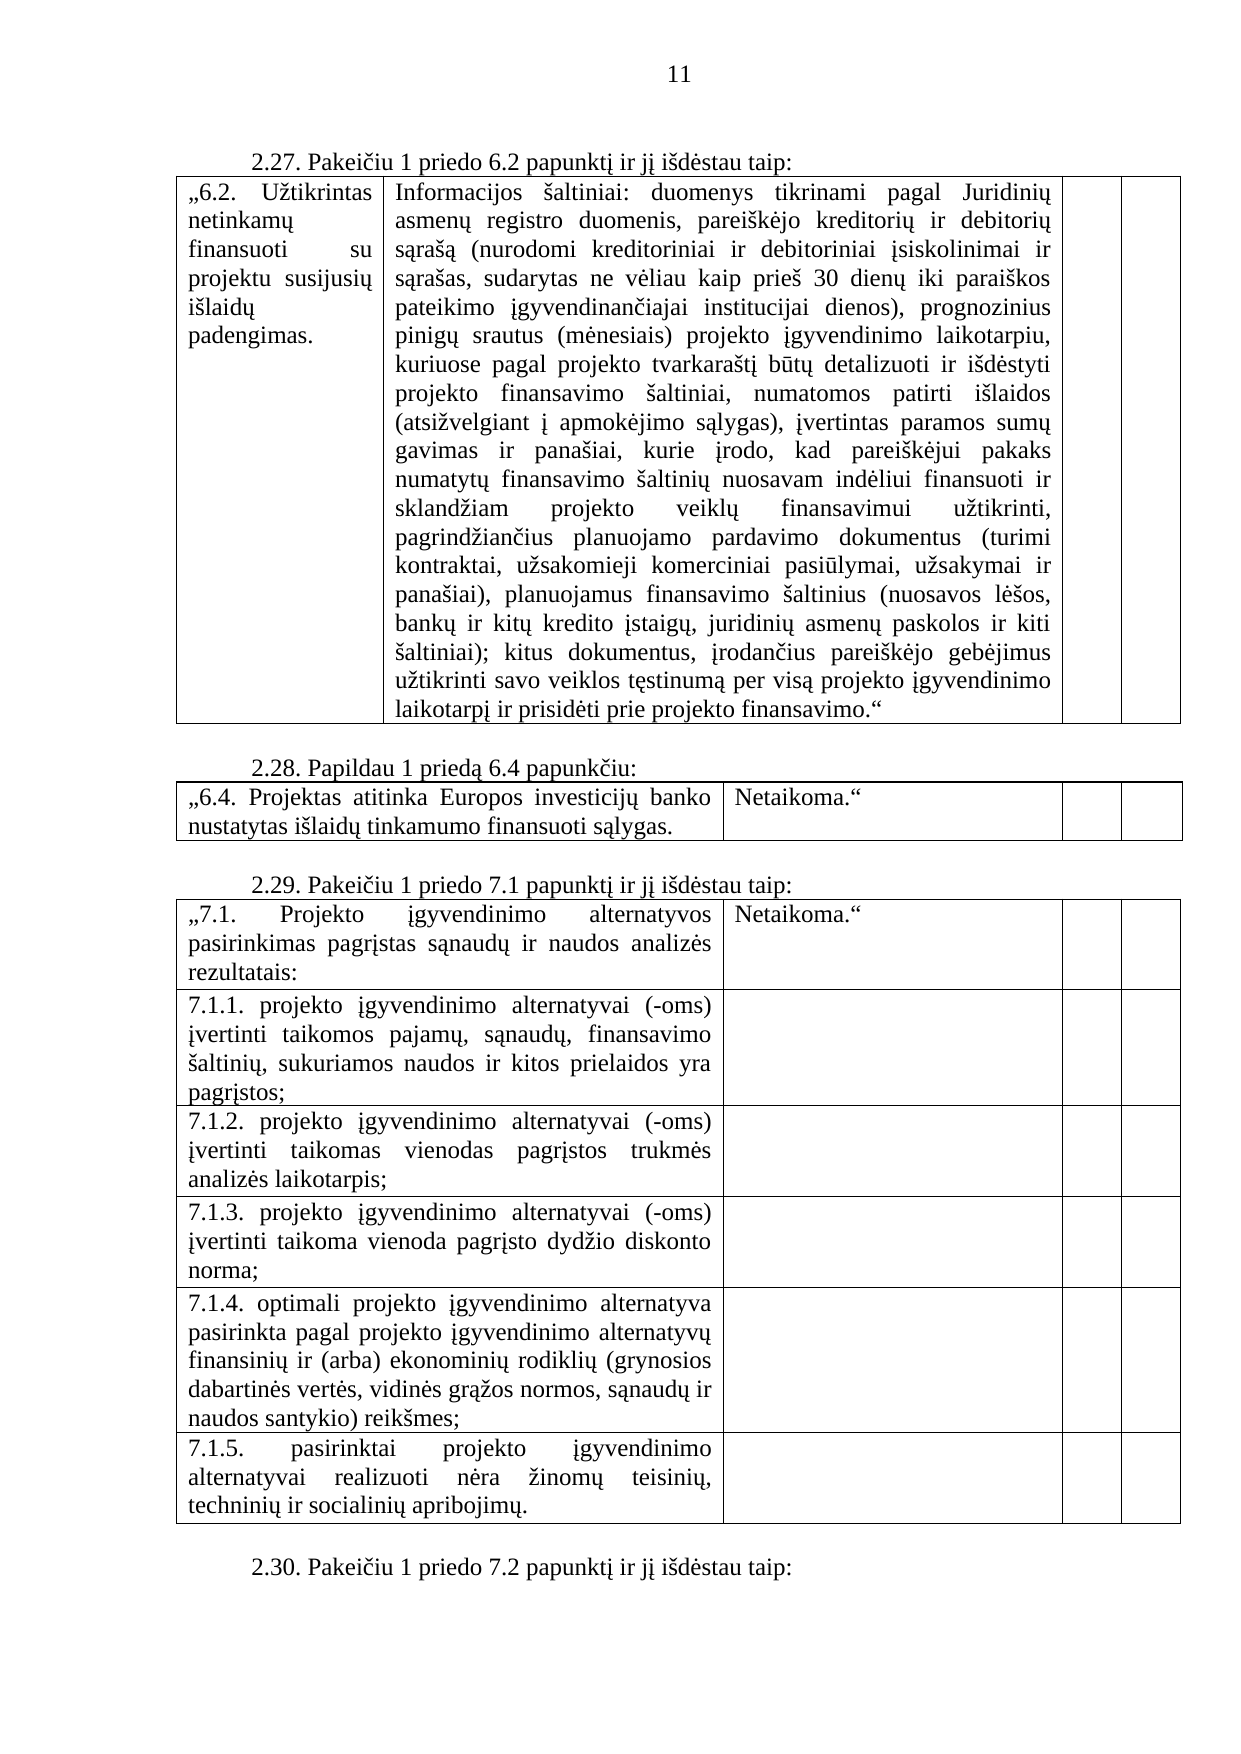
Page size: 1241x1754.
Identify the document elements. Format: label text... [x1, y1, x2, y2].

table_header Netaikoma.“ [724, 900, 1062, 989]
table_header [1122, 783, 1182, 840]
table_header Netaikoma.“ [724, 783, 1062, 840]
table_cell [724, 990, 1062, 1105]
table_header Informacijos šaltiniai: duomenys tikrinami pagal Juridinių asmenų registro duomenis, pareiškėjo kreditorių ir debitorių sąrašą (nurodomi kreditoriniai ir debitoriniai įsiskolinimai ir sąrašas, sudarytas ne vėliau kaip prieš 30 dienų iki paraiškos pateikimo įgyvendinančiajai institucijai dienos), prognozinius pinigų srautus (mėnesiais) projekto įgyvendinimo laikotarpiu, kuriuose pagal projekto tvarkaraštį būtų detalizuoti ir išdėstyti projekto finansavimo šaltiniai, numatomos patirti išlaidos (atsižvelgiant į apmokėjimo sąlygas), įvertintas paramos sumų gavimas ir panašiai, kurie įrodo, kad pareiškėjui pakaks numatytų finansavimo šaltinių nuosavam indėliui finansuoti ir sklandžiam projekto veiklų finansavimui užtikrinti, pagrindžiančius planuojamo pardavimo dokumentus (turimi kontraktai, užsakomieji komerciniai pasiūlymai, užsakymai ir panašiai), planuojamus finansavimo šaltinius (nuosavos lėšos, bankų ir kitų kredito įstaigų, juridinių asmenų paskolos ir kiti šaltiniai); kitus dokumentus, įrodančius pareiškėjo gebėjimus užtikrinti savo veiklos tęstinumą per visą projekto įgyvendinimo laikotarpį ir prisidėti prie projekto finansavimo.“ [384, 177, 1062, 723]
table_cell [1063, 990, 1121, 1105]
table_cell [724, 1433, 1062, 1523]
table_cell 7.1.2. projekto įgyvendinimo alternatyvai (-oms) įvertinti taikomas vienodas pagrįstos trukmės analizės laikotarpis; [177, 1106, 723, 1196]
table_header „6.4. Projektas atitinka Europos investicijų banko nustatytas išlaidų tinkamumo finansuoti sąlygas. [177, 783, 723, 840]
table_cell 7.1.1. projekto įgyvendinimo alternatyvai (-oms) įvertinti taikomos pajamų, sąnaudų, finansavimo šaltinių, sukuriamos naudos ir kitos prielaidos yra pagrįstos; [177, 990, 723, 1105]
text 2.27. Pakeičiu 1 priedo 6.2 papunktį ir jį išdėstau taip: [177, 147, 1181, 176]
text 2.28. Papildau 1 priedą 6.4 papunkčiu: [177, 753, 1181, 781]
text 2.30. Pakeičiu 1 priedo 7.2 papunktį ir jį išdėstau taip: [177, 1552, 1181, 1581]
table_header „7.1. Projekto įgyvendinimo alternatyvos pasirinkimas pagrįstas sąnaudų ir naudos analizės rezultatais: [177, 900, 723, 989]
table_header [1122, 900, 1180, 989]
table_cell [1122, 1433, 1180, 1523]
text 2.29. Pakeičiu 1 priedo 7.1 papunktį ir jį išdėstau taip: [177, 870, 1181, 898]
table_header [1063, 783, 1121, 840]
table_cell 7.1.5. pasirinktai projekto įgyvendinimo alternatyvai realizuoti nėra žinomų teisinių, techninių ir socialinių apribojimų. [177, 1433, 723, 1523]
table_header [1063, 177, 1121, 723]
table_cell [1063, 1433, 1121, 1523]
table_cell [724, 1106, 1062, 1196]
table_cell [1122, 1288, 1180, 1432]
table_cell [1122, 1106, 1180, 1196]
table_cell [724, 1197, 1062, 1287]
table_header [1063, 900, 1121, 989]
table_header [1122, 177, 1180, 723]
table_cell [724, 1288, 1062, 1432]
table_cell [1063, 1197, 1121, 1287]
table_cell 7.1.4. optimali projekto įgyvendinimo alternatyva pasirinkta pagal projekto įgyvendinimo alternatyvų finansinių ir (arba) ekonominių rodiklių (grynosios dabartinės vertės, vidinės grąžos normos, sąnaudų ir naudos santykio) reikšmes; [177, 1288, 723, 1432]
table_cell [1122, 1197, 1180, 1287]
table_cell [1063, 1106, 1121, 1196]
table_cell [1122, 990, 1180, 1105]
table_cell 7.1.3. projekto įgyvendinimo alternatyvai (-oms) įvertinti taikoma vienoda pagrįsto dydžio diskonto norma; [177, 1197, 723, 1287]
table_header „6.2. Užtikrintas netinkamų finansuoti su projektu susijusių išlaidų padengimas. [177, 177, 383, 723]
table_cell [1063, 1288, 1121, 1432]
